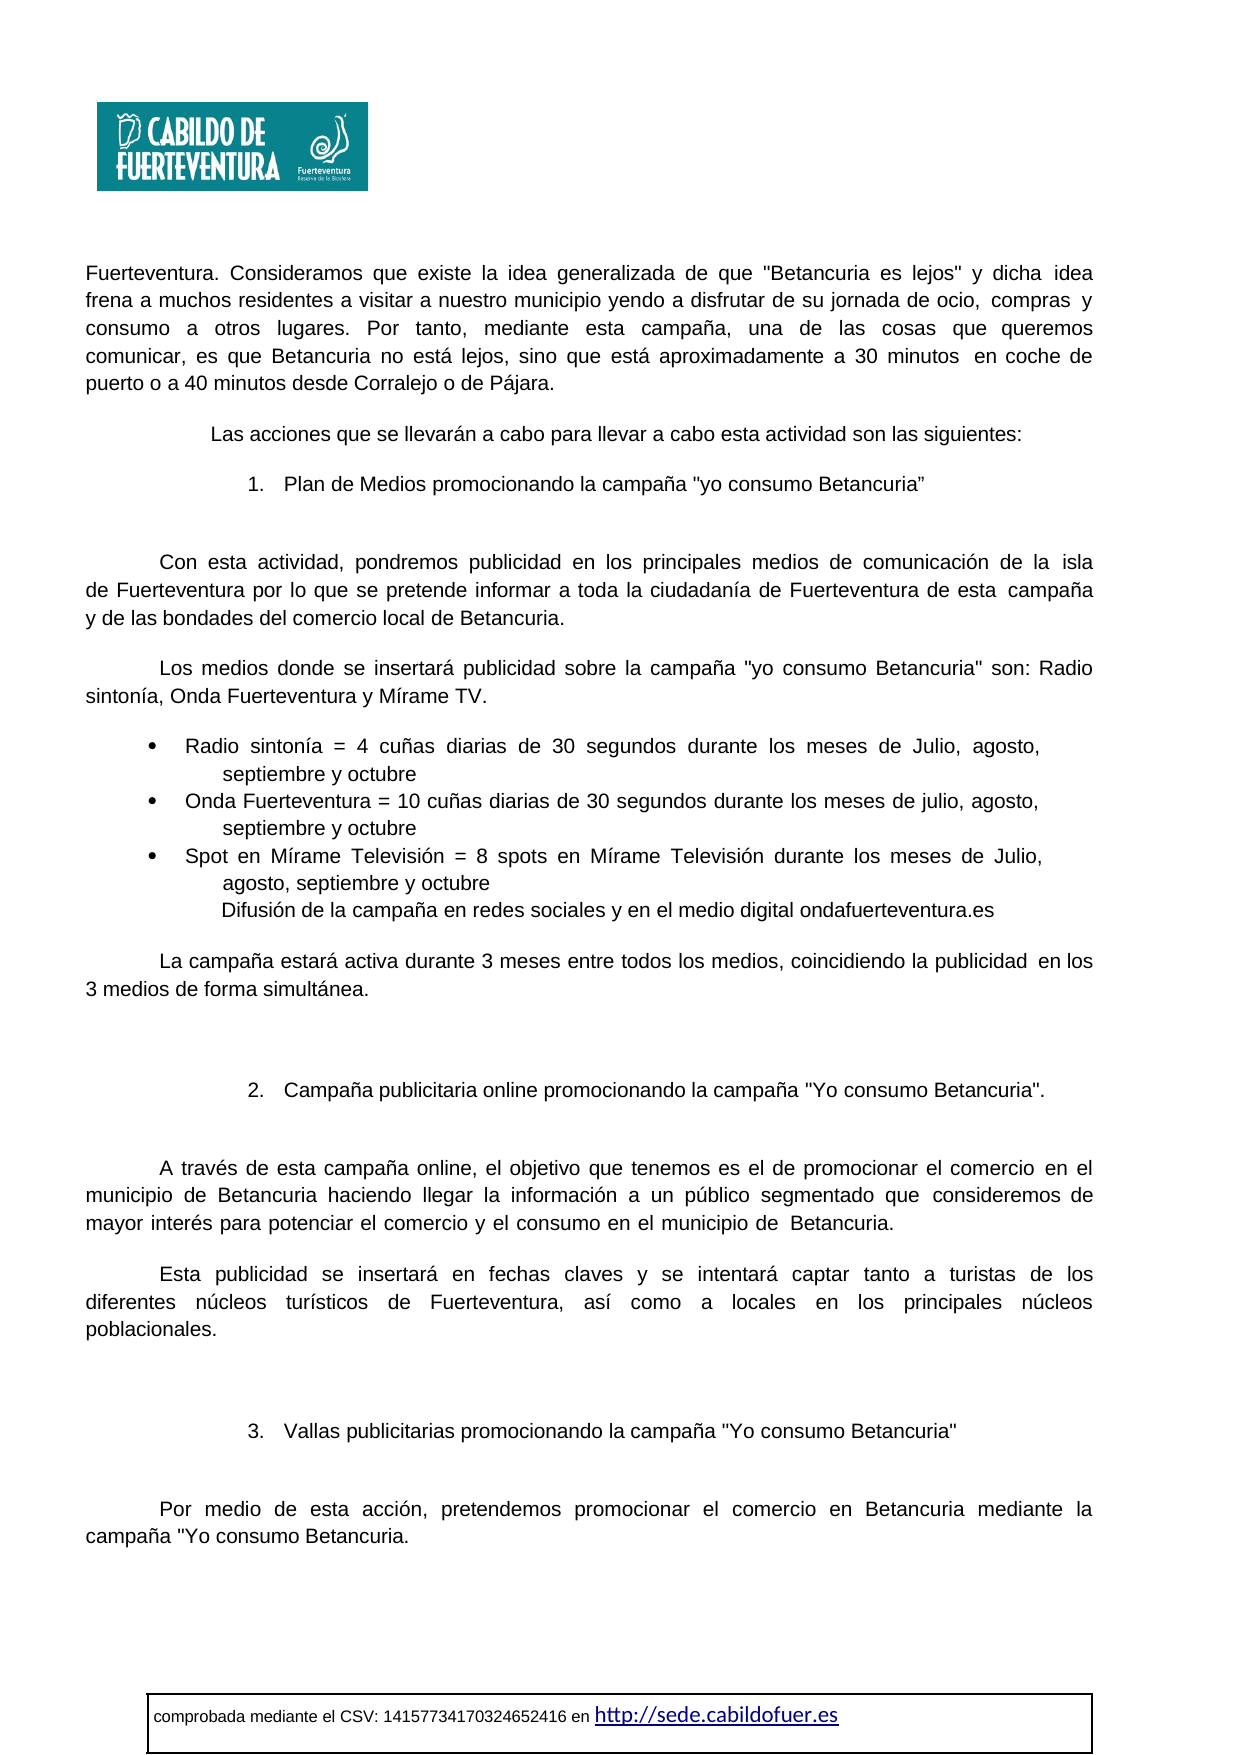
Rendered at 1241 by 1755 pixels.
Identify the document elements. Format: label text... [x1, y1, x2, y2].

list Spot en Mírame Televisión = 8 spots en Mírame Televisión durante los meses de Julio, agosto, septiembre y octubre [149, 843, 1081, 895]
text Por medio de esta acción, pretendemos promocionar el comercio en Betancuria mediante la campaña "Yo consumo Betancuria. [85, 1496, 1093, 1548]
text Los medios donde se insertará publicidad sobre la campaña "yo consumo Betancuria" son: Radio sintonía, Onda Fuerteventura y Mírame TV. [85, 656, 1093, 708]
text La campaña estará activa durante 3 meses entre todos los medios, coincidiendo la publicidad en los 3 medios de forma simultánea. [85, 949, 1093, 1000]
list Radio sintonía = 4 cuñas diarias de 30 segundos durante los meses de Julio, agosto, septiembre y octubre [149, 734, 1081, 786]
list Onda Fuerteventura = 10 cuñas diarias de 30 segundos durante los meses de julio, agosto, septiembre y octubre [149, 789, 1081, 840]
text A través de esta campaña online, el objetivo que tenemos es el de promocionar el comercio en el municipio de Betancuria haciendo llegar la información a un público segmentado que consideremos de mayor interés para potenciar el comercio y el consumo en el municipio de Betancuria. [85, 1156, 1093, 1235]
list Campaña publicitaria online promocionando la campaña "Yo consumo Betancuria". [247, 1078, 1107, 1102]
text Esta publicidad se insertará en fechas claves y se intentará captar tanto a turistas de los diferentes núcleos turísticos de Fuerteventura, así como a locales en los principales núcleos poblacionales. [85, 1262, 1093, 1341]
text Fuerteventura. Consideramos que existe la idea generalizada de que "Betancuria es lejos" y dicha idea frena a muchos residentes a visitar a nuestro municipio yendo a disfrutar de su jornada de ocio, compras y consumo a otros lugares. Por tanto, mediante esta campaña, una de las cosas que queremos comunicar, es que Betancuria no está lejos, sino que está aproximadamente a 30 minutos en coche de puerto o a 40 minutos desde Corralejo o de Pájara. [85, 260, 1093, 395]
text Con esta actividad, pondremos publicidad en los principales medios de comunicación de la isla de Fuerteventura por lo que se pretende informar a toda la ciudadanía de Fuerteventura de esta campaña y de las bondades del comercio local de Betancuria. [85, 550, 1093, 629]
list Plan de Medios promocionando la campaña "yo consumo Betancuria” [247, 472, 1107, 496]
text Difusión de la campaña en redes sociales y en el medio digital ondafuerteventura.es [221, 898, 1107, 922]
text Las acciones que se llevarán a cabo para llevar a cabo esta actividad son las siguientes: [208, 422, 1024, 446]
list Vallas publicitarias promocionando la campaña "Yo consumo Betancuria" [247, 1418, 1107, 1442]
